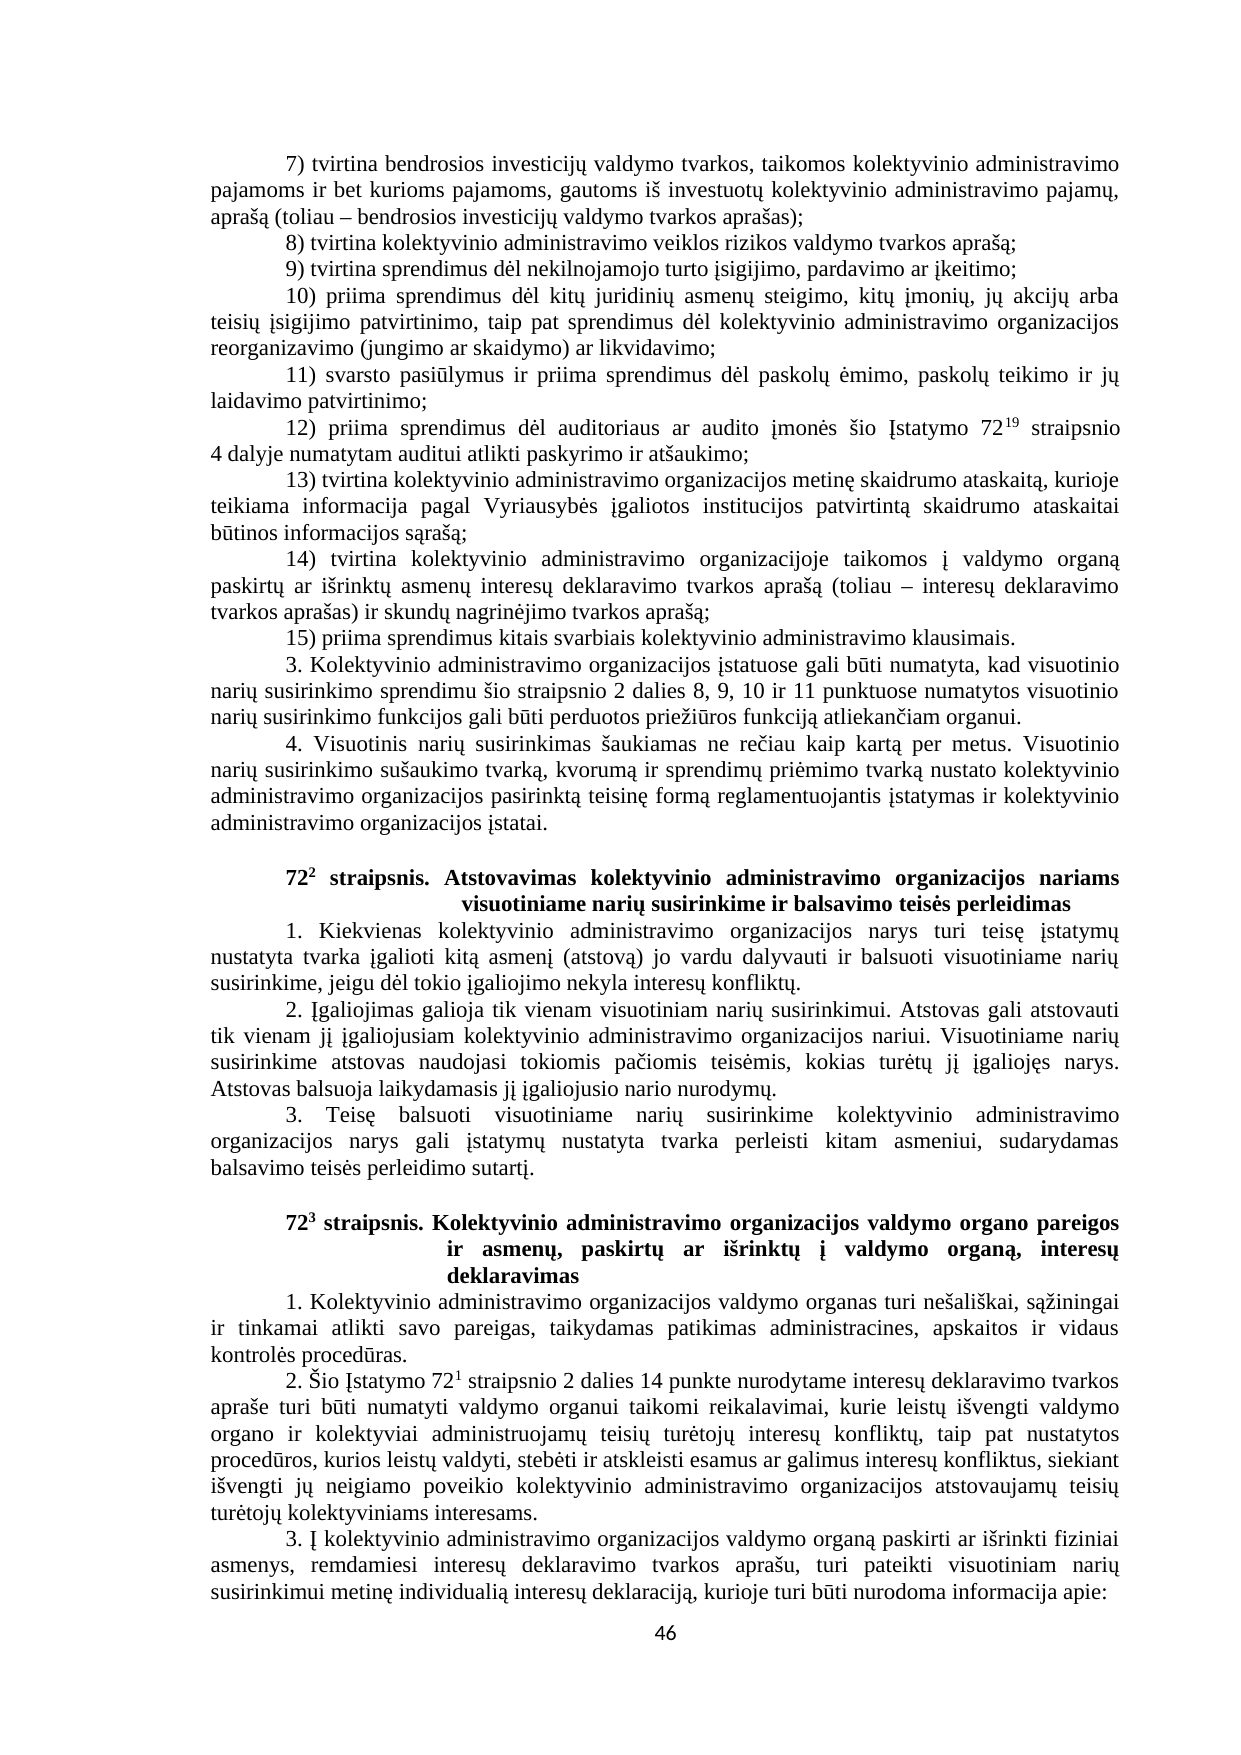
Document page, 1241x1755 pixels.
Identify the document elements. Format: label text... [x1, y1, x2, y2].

text 3. Į kolektyvinio administravimo organizacijos valdymo organą paskirti ar išrinkti fiziniai asmenys, remdamiesi interesų deklaravimo tvarkos aprašu, turi pateikti visuotiniam narių susirinkimui metinę individualią interesų deklaraciją, kurioje turi būti nurodoma informacija apie: [210, 1525, 1120, 1604]
text 8) tvirtina kolektyvinio administravimo veiklos rizikos valdymo tvarkos aprašą; [210, 229, 1120, 255]
text 3. Teisę balsuoti visuotiniame narių susirinkime kolektyvinio administravimo organizacijos narys gali įstatymų nustatyta tvarka perleisti kitam asmeniui, sudarydamas balsavimo teisės perleidimo sutartį. [210, 1101, 1120, 1180]
text 722 straipsnis. Atstovavimas kolektyvinio administravimo organizacijos nariams visuotiniame narių susirinkime ir balsavimo teisės perleidimas [285, 864, 1120, 917]
text 3. Kolektyvinio administravimo organizacijos įstatuose gali būti numatyta, kad visuotinio narių susirinkimo sprendimu šio straipsnio 2 dalies 8, 9, 10 ir 11 punktuose numatytos visuotinio narių susirinkimo funkcijos gali būti perduotos priežiūros funkciją atliekančiam organui. [210, 651, 1120, 730]
text 11) svarsto pasiūlymus ir priima sprendimus dėl paskolų ėmimo, paskolų teikimo ir jų laidavimo patvirtinimo; [210, 361, 1120, 413]
text 14) tvirtina kolektyvinio administravimo organizacijoje taikomos į valdymo organą paskirtų ar išrinktų asmenų interesų deklaravimo tvarkos aprašą (toliau – interesų deklaravimo tvarkos aprašas) ir skundų nagrinėjimo tvarkos aprašą; [210, 545, 1120, 624]
text 13) tvirtina kolektyvinio administravimo organizacijos metinę skaidrumo ataskaitą, kurioje teikiama informacija pagal Vyriausybės įgaliotos institucijos patvirtintą skaidrumo ataskaitai būtinos informacijos sąrašą; [210, 466, 1120, 545]
text 9) tvirtina sprendimus dėl nekilnojamojo turto įsigijimo, pardavimo ar įkeitimo; [210, 255, 1120, 282]
text 723 straipsnis. Kolektyvinio administravimo organizacijos valdymo organo pareigos ir asmenų, paskirtų ar išrinktų į valdymo organą, interesų deklaravimas [285, 1209, 1120, 1288]
text 1. Kiekvienas kolektyvinio administravimo organizacijos narys turi teisę įstatymų nustatyta tvarka įgalioti kitą asmenį (atstovą) jo vardu dalyvauti ir balsuoti visuotiniame narių susirinkime, jeigu dėl tokio įgaliojimo nekyla interesų konfliktų. [210, 917, 1120, 996]
text 1. Kolektyvinio administravimo organizacijos valdymo organas turi nešališkai, sąžiningai ir tinkamai atlikti savo pareigas, taikydamas patikimas administracines, apskaitos ir vidaus kontrolės procedūras. [210, 1288, 1120, 1367]
text 10) priima sprendimus dėl kitų juridinių asmenų steigimo, kitų įmonių, jų akcijų arba teisių įsigijimo patvirtinimo, taip pat sprendimus dėl kolektyvinio administravimo organizacijos reorganizavimo (jungimo ar skaidymo) ar likvidavimo; [210, 282, 1120, 361]
text 4. Visuotinis narių susirinkimas šaukiamas ne rečiau kaip kartą per metus. Visuotinio narių susirinkimo sušaukimo tvarką, kvorumą ir sprendimų priėmimo tvarką nustato kolektyvinio administravimo organizacijos pasirinktą teisinę formą reglamentuojantis įstatymas ir kolektyvinio administravimo organizacijos įstatai. [210, 730, 1120, 835]
text 2. Įgaliojimas galioja tik vienam visuotiniam narių susirinkimui. Atstovas gali atstovauti tik vienam jį įgaliojusiam kolektyvinio administravimo organizacijos nariui. Visuotiniame narių susirinkime atstovas naudojasi tokiomis pačiomis teisėmis, kokias turėtų jį įgaliojęs narys. Atstovas balsuoja laikydamasis jį įgaliojusio nario nurodymų. [210, 996, 1120, 1101]
text 2. Šio Įstatymo 721 straipsnio 2 dalies 14 punkte nurodytame interesų deklaravimo tvarkos apraše turi būti numatyti valdymo organui taikomi reikalavimai, kurie leistų išvengti valdymo organo ir kolektyviai administruojamų teisių turėtojų interesų konfliktų, taip pat nustatytos procedūros, kurios leistų valdyti, stebėti ir atskleisti esamus ar galimus interesų konfliktus, siekiant išvengti jų neigiamo poveikio kolektyvinio administravimo organizacijos atstovaujamų teisių turėtojų kolektyviniams interesams. [210, 1367, 1120, 1525]
text 15) priima sprendimus kitais svarbiais kolektyvinio administravimo klausimais. [210, 624, 1120, 651]
text 12) priima sprendimus dėl auditoriaus ar audito įmonės šio Įstatymo 7219 straipsnio 4 dalyje numatytam auditui atlikti paskyrimo ir atšaukimo; [210, 413, 1120, 466]
text 7) tvirtina bendrosios investicijų valdymo tvarkos, taikomos kolektyvinio administravimo pajamoms ir bet kurioms pajamoms, gautoms iš investuotų kolektyvinio administravimo pajamų, aprašą (toliau – bendrosios investicijų valdymo tvarkos aprašas); [210, 150, 1120, 229]
